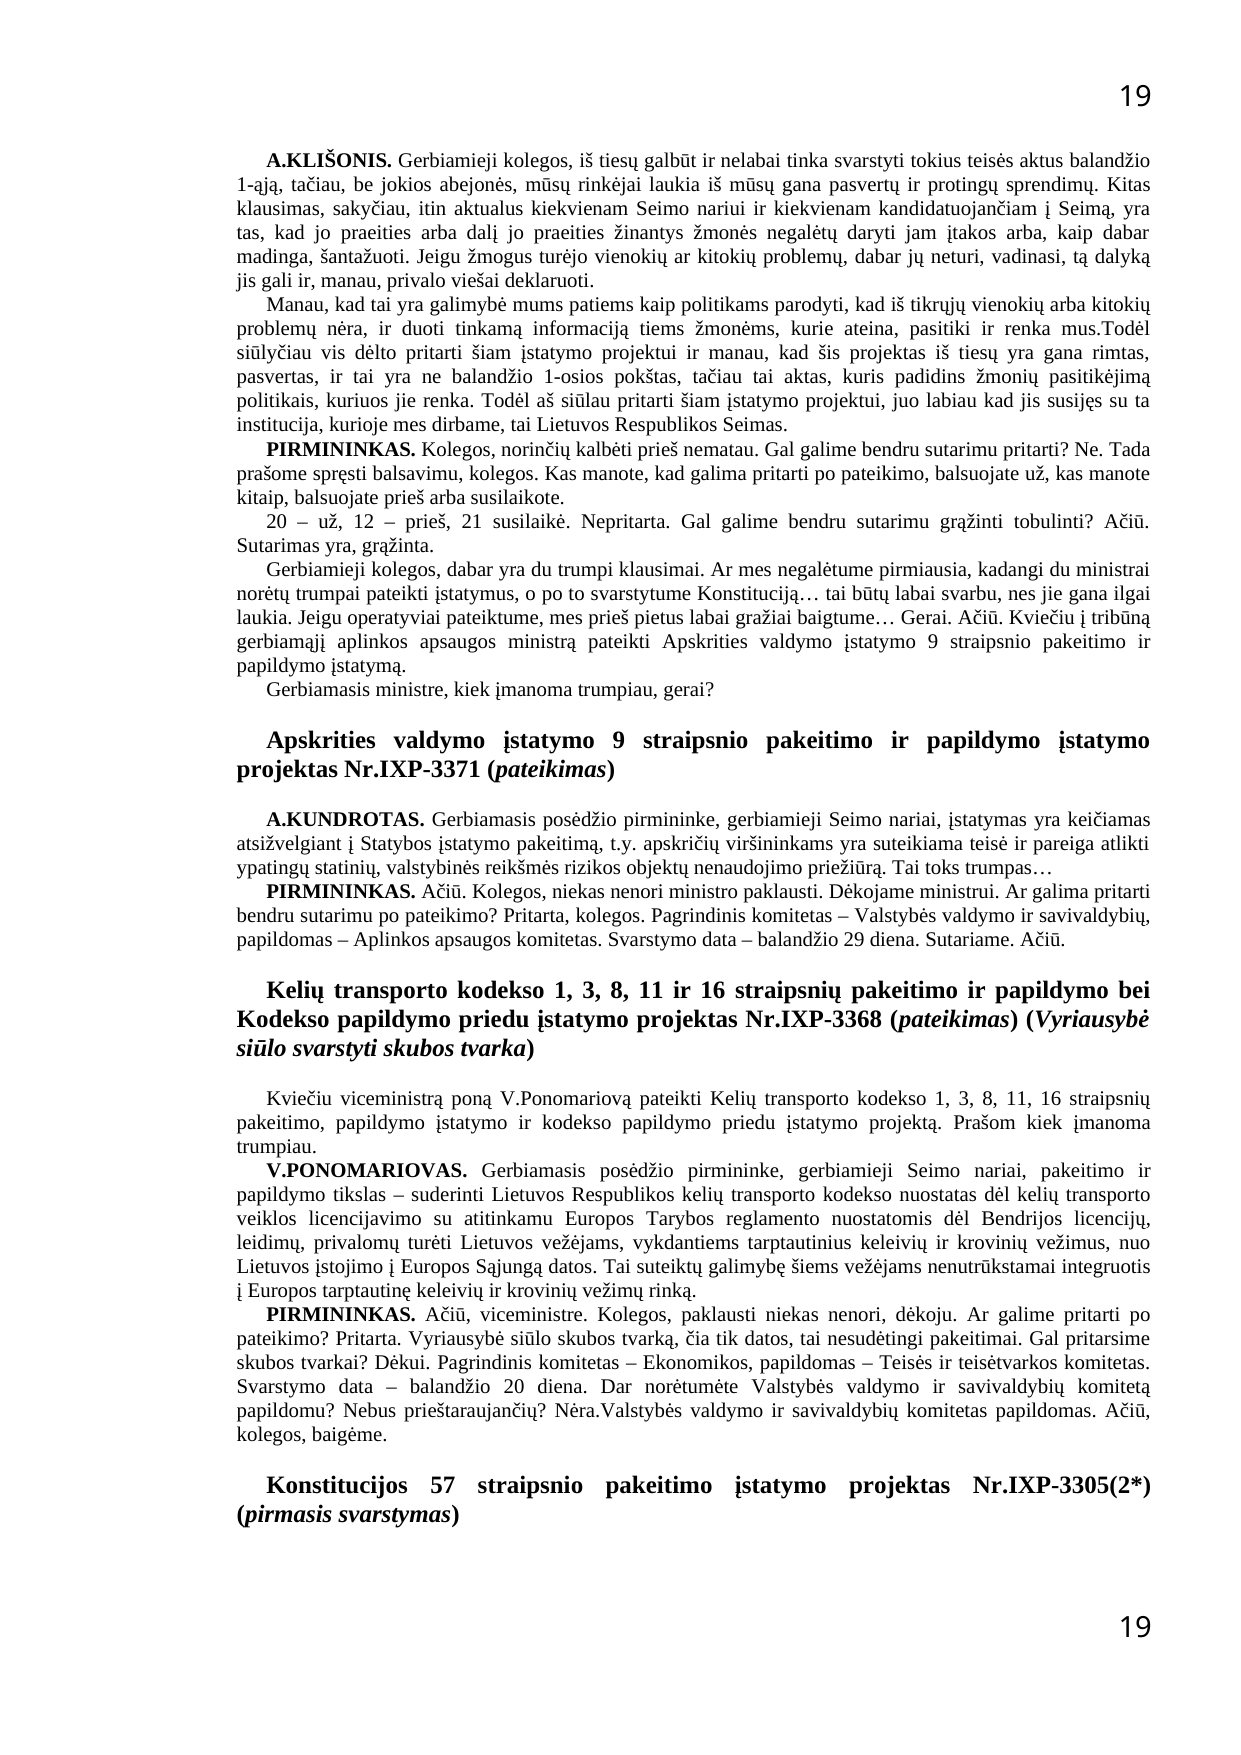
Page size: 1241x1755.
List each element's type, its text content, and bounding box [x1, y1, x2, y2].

text 20 – už, 12 – prieš, 21 susilaikė. Nepritarta. Gal galime bendru sutarimu grąžinti tobulinti? Ačiū. Sutarimas yra, grąžinta. [236, 509, 1152, 557]
text Kelių transporto kodekso 1, 3, 8, 11 ir 16 straipsnių pakeitimo ir papildymo bei Kodekso papildymo priedu įstatymo projektas Nr.IXP-3368 (pateikimas) (Vyriausybė siūlo svarstyti skubos tvarka) [236, 975, 1152, 1061]
text A.KLIŠONIS. Gerbiamieji kolegos, iš tiesų galbūt ir nelabai tinka svarstyti tokius teisės aktus balandžio 1-ąją, tačiau, be jokios abejonės, mūsų rinkėjai laukia iš mūsų gana pasvertų ir protingų sprendimų. Kitas klausimas, sakyčiau, itin aktualus kiekvienam Seimo nariui ir kiekvienam kandidatuojančiam į Seimą, yra tas, kad jo praeities arba dalį jo praeities žinantys žmonės negalėtų daryti jam įtakos arba, kaip dabar madinga, šantažuoti. Jeigu žmogus turėjo vienokių ar kitokių problemų, dabar jų neturi, vadinasi, tą dalyką jis gali ir, manau, privalo viešai deklaruoti. [236, 148, 1152, 292]
text Manau, kad tai yra galimybė mums patiems kaip politikams parodyti, kad iš tikrųjų vienokių arba kitokių problemų nėra, ir duoti tinkamą informaciją tiems žmonėms, kurie ateina, pasitiki ir renka mus.Todėl siūlyčiau vis dėlto pritarti šiam įstatymo projektui ir manau, kad šis projektas iš tiesų yra gana rimtas, pasvertas, ir tai yra ne balandžio 1-osios pokštas, tačiau tai aktas, kuris padidins žmonių pasitikėjimą politikais, kuriuos jie renka. Todėl aš siūlau pritarti šiam įstatymo projektui, juo labiau kad jis susijęs su ta institucija, kurioje mes dirbame, tai Lietuvos Respublikos Seimas. [236, 292, 1152, 436]
text Kviečiu viceministrą poną V.Ponomariovą pateikti Kelių transporto kodekso 1, 3, 8, 11, 16 straipsnių pakeitimo, papildymo įstatymo ir kodekso papildymo priedu įstatymo projektą. Prašom kiek įmanoma trumpiau. [236, 1086, 1152, 1158]
text Gerbiamieji kolegos, dabar yra du trumpi klausimai. Ar mes negalėtume pirmiausia, kadangi du ministrai norėtų trumpai pateikti įstatymus, o po to svarstytume Konstituciją… tai būtų labai svarbu, nes jie gana ilgai laukia. Jeigu operatyviai pateiktume, mes prieš pietus labai gražiai baigtume… Gerai. Ačiū. Kviečiu į tribūną gerbiamąjį aplinkos apsaugos ministrą pateikti Apskrities valdymo įstatymo 9 straipsnio pakeitimo ir papildymo įstatymą. [236, 557, 1152, 677]
text Konstitucijos 57 straipsnio pakeitimo įstatymo projektas Nr.IXP-3305(2*) (pirmasis svarstymas) [236, 1471, 1152, 1528]
text A.KUNDROTAS. Gerbiamasis posėdžio pirmininke, gerbiamieji Seimo nariai, įstatymas yra keičiamas atsižvelgiant į Statybos įstatymo pakeitimą, t.y. apskričių viršininkams yra suteikiama teisė ir pareiga atlikti ypatingų statinių, valstybinės reikšmės rizikos objektų nenaudojimo priežiūrą. Tai toks trumpas… [236, 807, 1152, 879]
text PIRMININKAS. Kolegos, norinčių kalbėti prieš nematau. Gal galime bendru sutarimu pritarti? Ne. Tada prašome spręsti balsavimu, kolegos. Kas manote, kad galima pritarti po pateikimo, balsuojate už, kas manote kitaip, balsuojate prieš arba susilaikote. [236, 436, 1152, 509]
text Gerbiamasis ministre, kiek įmanoma trumpiau, gerai? [236, 677, 1152, 701]
text PIRMININKAS. Ačiū, viceministre. Kolegos, paklausti niekas nenori, dėkoju. Ar galime pritarti po pateikimo? Pritarta. Vyriausybė siūlo skubos tvarką, čia tik datos, tai nesudėtingi pakeitimai. Gal pritarsime skubos tvarkai? Dėkui. Pagrindinis komitetas – Ekonomikos, papildomas – Teisės ir teisėtvarkos komitetas. Svarstymo data – balandžio 20 diena. Dar norėtumėte Valstybės valdymo ir savivaldybių komitetą papildomu? Nebus prieštaraujančių? Nėra.Valstybės valdymo ir savivaldybių komitetas papildomas. Ačiū, kolegos, baigėme. [236, 1302, 1152, 1446]
text Apskrities valdymo įstatymo 9 straipsnio pakeitimo ir papildymo įstatymo projektas Nr.IXP-3371 (pateikimas) [236, 725, 1152, 783]
text V.PONOMARIOVAS. Gerbiamasis posėdžio pirmininke, gerbiamieji Seimo nariai, pakeitimo ir papildymo tikslas – suderinti Lietuvos Respublikos kelių transporto kodekso nuostatas dėl kelių transporto veiklos licencijavimo su atitinkamu Europos Tarybos reglamento nuostatomis dėl Bendrijos licencijų, leidimų, privalomų turėti Lietuvos vežėjams, vykdantiems tarptautinius keleivių ir krovinių vežimus, nuo Lietuvos įstojimo į Europos Sąjungą datos. Tai suteiktų galimybę šiems vežėjams nenutrūkstamai integruotis į Europos tarptautinę keleivių ir krovinių vežimų rinką. [236, 1158, 1152, 1302]
text PIRMININKAS. Ačiū. Kolegos, niekas nenori ministro paklausti. Dėkojame ministrui. Ar galima pritarti bendru sutarimu po pateikimo? Pritarta, kolegos. Pagrindinis komitetas – Valstybės valdymo ir savivaldybių, papildomas – Aplinkos apsaugos komitetas. Svarstymo data – balandžio 29 diena. Sutariame. Ačiū. [236, 879, 1152, 951]
